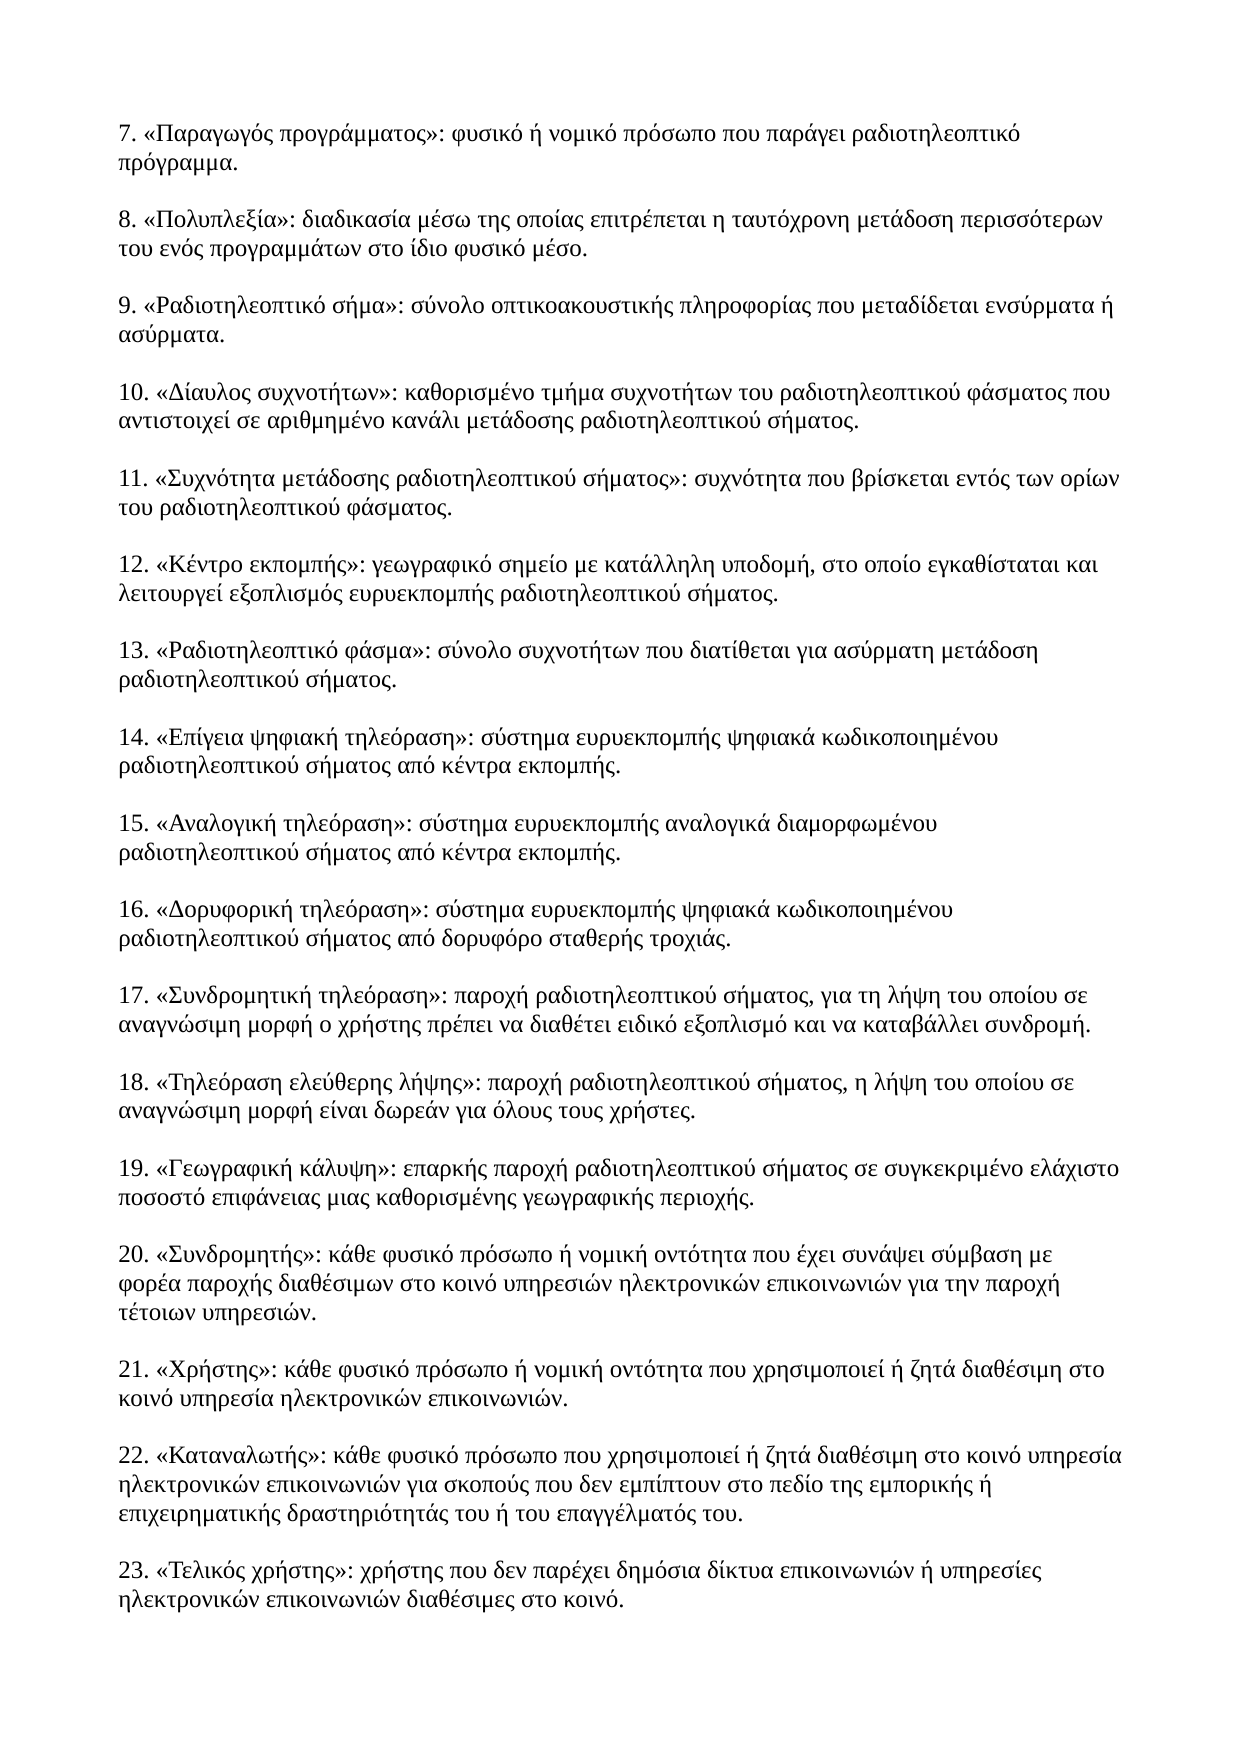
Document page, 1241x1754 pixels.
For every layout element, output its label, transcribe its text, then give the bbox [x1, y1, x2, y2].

text 15. «Αναλογική τηλεόραση»: σύστημα ευρυεκπομπής αναλογικά διαμορφωμένου ραδιοτηλεοπτικού σήματος από κέντρα εκπομπής. [118, 808, 1122, 866]
text 12. «Κέντρο εκπομπής»: γεωγραφικό σημείο με κατάλ­ληλη υποδομή, στο οποίο εγκαθίσταται και λειτουργεί εξοπλισμός ευρυεκπομπής ραδιοτηλεοπτικού σήματος. [118, 549, 1122, 607]
text 20. «Συνδρομητής»: κάθε φυσικό πρόσωπο ή νομική οντότητα που έχει συνάψει σύμβαση με φορέα παροχής διαθέσιμων στο κοινό υπηρεσιών ηλεκτρονικών επικοι­νωνιών για την παροχή τέτοιων υπηρεσιών. [118, 1239, 1122, 1326]
text 18. «Τηλεόραση ελεύθερης λήψης»: παροχή ραδιοτη­λεοπτικού σήματος, η λήψη του οποίου σε αναγνώσιμη μορφή είναι δωρεάν για όλους τους χρήστες. [118, 1067, 1122, 1124]
text 11. «Συχνότητα μετάδοσης ραδιοτηλεοπτικού σήμα­τος»: συχνότητα που βρίσκεται εντός των ορίων του ραδιοτηλεοπτικού φάσματος. [118, 463, 1122, 521]
text 19. «Γεωγραφική κάλυψη»: επαρκής παροχή ραδιοτη­λεοπτικού σήματος σε συγκεκριμένο ελάχιστο ποσοστό επιφάνειας μιας καθορισμένης γεωγραφικής περιοχής. [118, 1153, 1122, 1211]
text 21. «Χρήστης»: κάθε φυσικό πρόσωπο ή νομική οντότη­τα που χρησιμοποιεί ή ζητά διαθέσιμη στο κοινό υπη­ρεσία ηλεκτρονικών επικοινωνιών. [118, 1354, 1122, 1412]
text 13. «Ραδιοτηλεοπτικό φάσμα»: σύνολο συχνοτήτων που διατίθεται για ασύρματη μετάδοση ραδιοτηλεοπτικού σήματος. [118, 636, 1122, 693]
text 9. «Ραδιοτηλεοπτικό σήμα»: σύνολο οπτικοακουστικής πληροφορίας που μεταδίδεται ενσύρματα ή ασύρματα. [118, 291, 1122, 348]
text 23. «Τελικός χρήστης»: χρήστης που δεν παρέχει δη­μόσια δίκτυα επικοινωνιών ή υπηρεσίες ηλεκτρονικών επικοινωνιών διαθέσιμες στο κοινό. [118, 1556, 1122, 1613]
text 10. «Δίαυλος συχνοτήτων»: καθορισμένο τμήμα συχνο­τήτων του ραδιοτηλεοπτικού φάσματος που αντιστοιχεί σε αριθμημένο κανάλι μετάδοσης ραδιοτηλεοπτικού σή­ματος. [118, 377, 1122, 434]
text 16. «Δορυφορική τηλεόραση»: σύστημα ευρυεκπομπής ψηφιακά κωδικοποιημένου ραδιοτηλεοπτικού σήματος από δορυφόρο σταθερής τροχιάς. [118, 894, 1122, 952]
text 22. «Καταναλωτής»: κάθε φυσικό πρόσωπο που χρησι­μοποιεί ή ζητά διαθέσιμη στο κοινό υπηρεσία ηλεκτρο­νικών επικοινωνιών για σκοπούς που δεν εμπίπτουν στο πεδίο της εμπορικής ή επιχειρηματικής δραστηριότητάς του ή του επαγγέλματός του. [118, 1441, 1122, 1527]
text 7. «Παραγωγός προγράμματος»: φυσικό ή νομικό πρό­σωπο που παράγει ραδιοτηλεοπτικό πρόγραμμα. [118, 118, 1122, 176]
text 17. «Συνδρομητική τηλεόραση»: παροχή ραδιοτηλεο­πτικού σήματος, για τη λήψη του οποίου σε αναγνώσιμη μορφή ο χρήστης πρέπει να διαθέτει ειδικό εξοπλισμό και να καταβάλλει συνδρομή. [118, 981, 1122, 1038]
text 8. «Πολυπλεξία»: διαδικασία μέσω της οποίας επιτρέ­πεται η ταυτόχρονη μετάδοση περισσότερων του ενός προγραμμάτων στο ίδιο φυσικό μέσο. [118, 204, 1122, 262]
text 14. «Επίγεια ψηφιακή τηλεόραση»: σύστημα ευρυεκπομπής ψηφιακά κωδικοποιημένου ραδιοτηλεοπτικού σήματος από κέντρα εκπομπής. [118, 722, 1122, 779]
